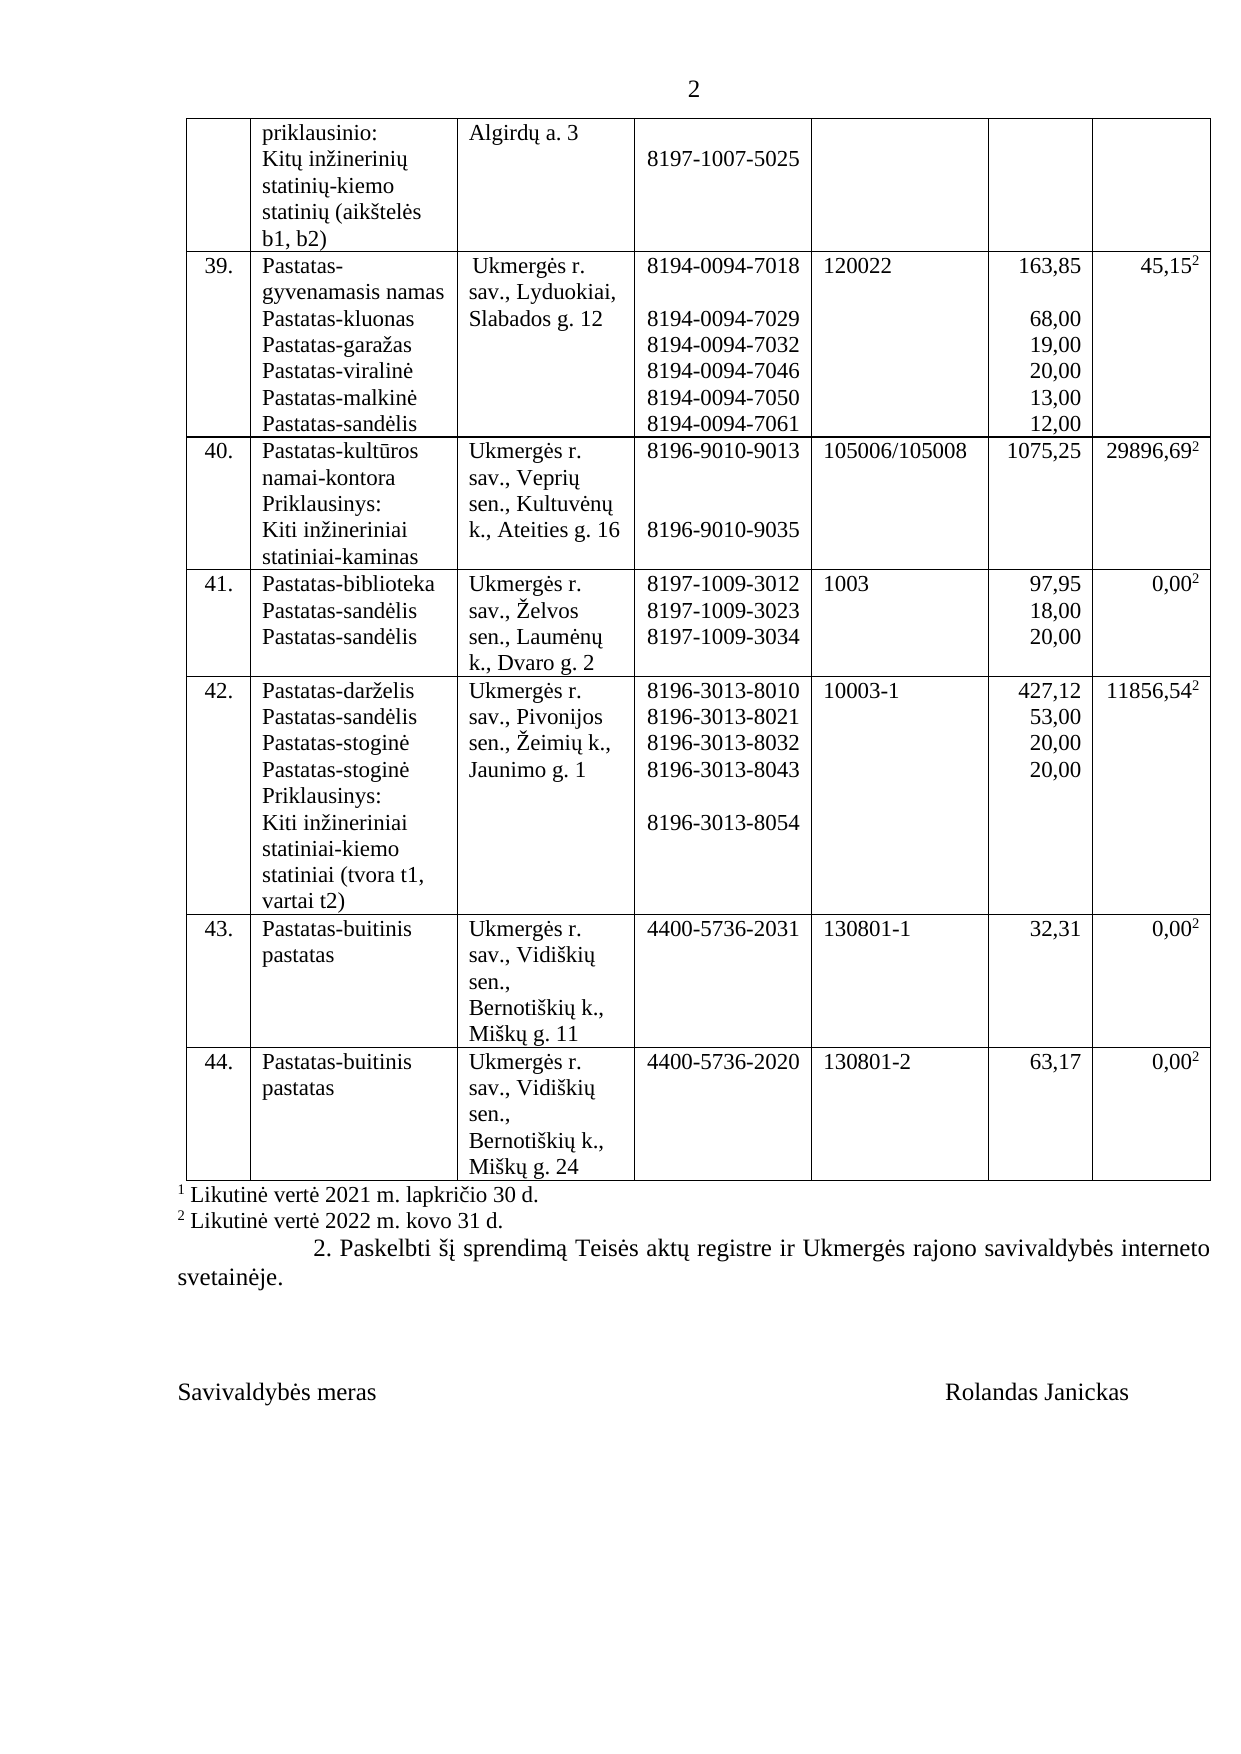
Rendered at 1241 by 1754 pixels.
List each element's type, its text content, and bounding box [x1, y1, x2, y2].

table_cell 40. [187, 438, 250, 569]
table_cell 1075,25 [989, 438, 1092, 569]
table_cell 11856,542 [1093, 677, 1210, 914]
table_cell 4400-5736-2020 [635, 1048, 811, 1179]
table_cell 8196-3013-8010 8196-3013-8021 8196-3013-8032 8196-3013-8043 8196-3013-8054 [635, 677, 811, 914]
table_cell 45,152 [1093, 252, 1210, 436]
table_cell Pastatas-gyvenamasis namas Pastatas-kluonas Pastatas-garažas Pastatas-viralinė Pastatas-malkinė Pastatas-sandėlis [251, 252, 457, 436]
table_cell 43. [187, 915, 250, 1047]
table_cell Pastatas-kultūros namai-kontora Priklausinys: Kiti inžineriniai statiniai-kaminas [251, 438, 457, 569]
table_cell Ukmergės r. sav., Vidiškių sen., Bernotiškių k., Miškų g. 24 [458, 1048, 634, 1179]
table_cell 0,002 [1093, 915, 1210, 1047]
table_cell Ukmergės r. sav., Veprių sen., Kultuvėnų k., Ateities g. 16 [458, 438, 634, 569]
table_cell 44. [187, 1048, 250, 1179]
text 2. Paskelbti šį sprendimą Teisės aktų registre ir Ukmergės rajono savivaldybės interneto svetainėje. [177, 1233, 1211, 1291]
table_cell priklausinio: Kitų inžinerinių statinių-kiemo statinių (aikštelės b1, b2) [251, 119, 457, 251]
table_cell [812, 119, 988, 251]
table_cell Pastatas-buitinis pastatas [251, 915, 457, 1047]
table_cell 4400-5736-2031 [635, 915, 811, 1047]
table_cell 32,31 [989, 915, 1092, 1047]
table_cell 39. [187, 252, 250, 436]
text 1 Likutinė vertė 2021 m. lapkričio 30 d. [177, 1181, 1211, 1207]
text Savivaldybės meras Rolandas Janickas [177, 1377, 1211, 1406]
table_cell 0,002 [1093, 570, 1210, 676]
table_cell Pastatas-buitinis pastatas [251, 1048, 457, 1179]
table_cell 427,12 53,00 20,00 20,00 [989, 677, 1092, 914]
table_cell 42. [187, 677, 250, 914]
table_cell 1003 [812, 570, 988, 676]
table_cell 97,95 18,00 20,00 [989, 570, 1092, 676]
table_cell [989, 119, 1092, 251]
table_cell 163,85 68,00 19,00 20,00 13,00 12,00 [989, 252, 1092, 436]
table_cell 10003-1 [812, 677, 988, 914]
table_cell [1093, 119, 1210, 251]
table_cell 105006/105008 [812, 438, 988, 569]
text 2 Likutinė vertė 2022 m. kovo 31 d. [177, 1207, 1211, 1233]
table_cell 8196-9010-9013 8196-9010-9035 [635, 438, 811, 569]
table_cell Pastatas-biblioteka Pastatas-sandėlis Pastatas-sandėlis [251, 570, 457, 676]
table_cell Ukmergės r. sav., Vidiškių sen., Bernotiškių k., Miškų g. 11 [458, 915, 634, 1047]
table_cell 41. [187, 570, 250, 676]
table_cell 130801-2 [812, 1048, 988, 1179]
table_cell 120022 [812, 252, 988, 436]
table_cell Ukmergės r. sav., Želvos sen., Laumėnų k., Dvaro g. 2 [458, 570, 634, 676]
table_cell 63,17 [989, 1048, 1092, 1179]
table_cell Algirdų a. 3 [458, 119, 634, 251]
table_cell Ukmergės r. sav., Pivonijos sen., Žeimių k., Jaunimo g. 1 [458, 677, 634, 914]
table_cell 130801-1 [812, 915, 988, 1047]
table_cell 8194-0094-7018 8194-0094-7029 8194-0094-7032 8194-0094-7046 8194-0094-7050 8194-0094-7061 [635, 252, 811, 436]
table_cell 8197-1009-3012 8197-1009-3023 8197-1009-3034 [635, 570, 811, 676]
table_cell Pastatas-darželis Pastatas-sandėlis Pastatas-stoginė Pastatas-stoginė Priklausinys: Kiti inžineriniai statiniai-kiemo statiniai (tvora t1, vartai t2) [251, 677, 457, 914]
table_cell 29896,692 [1093, 438, 1210, 569]
table_cell 8197-1007-5025 [635, 119, 811, 251]
table_cell Ukmergės r. sav., Lyduokiai, Slabados g. 12 [458, 252, 634, 436]
table_cell [187, 119, 250, 251]
table_cell 0,002 [1093, 1048, 1210, 1179]
